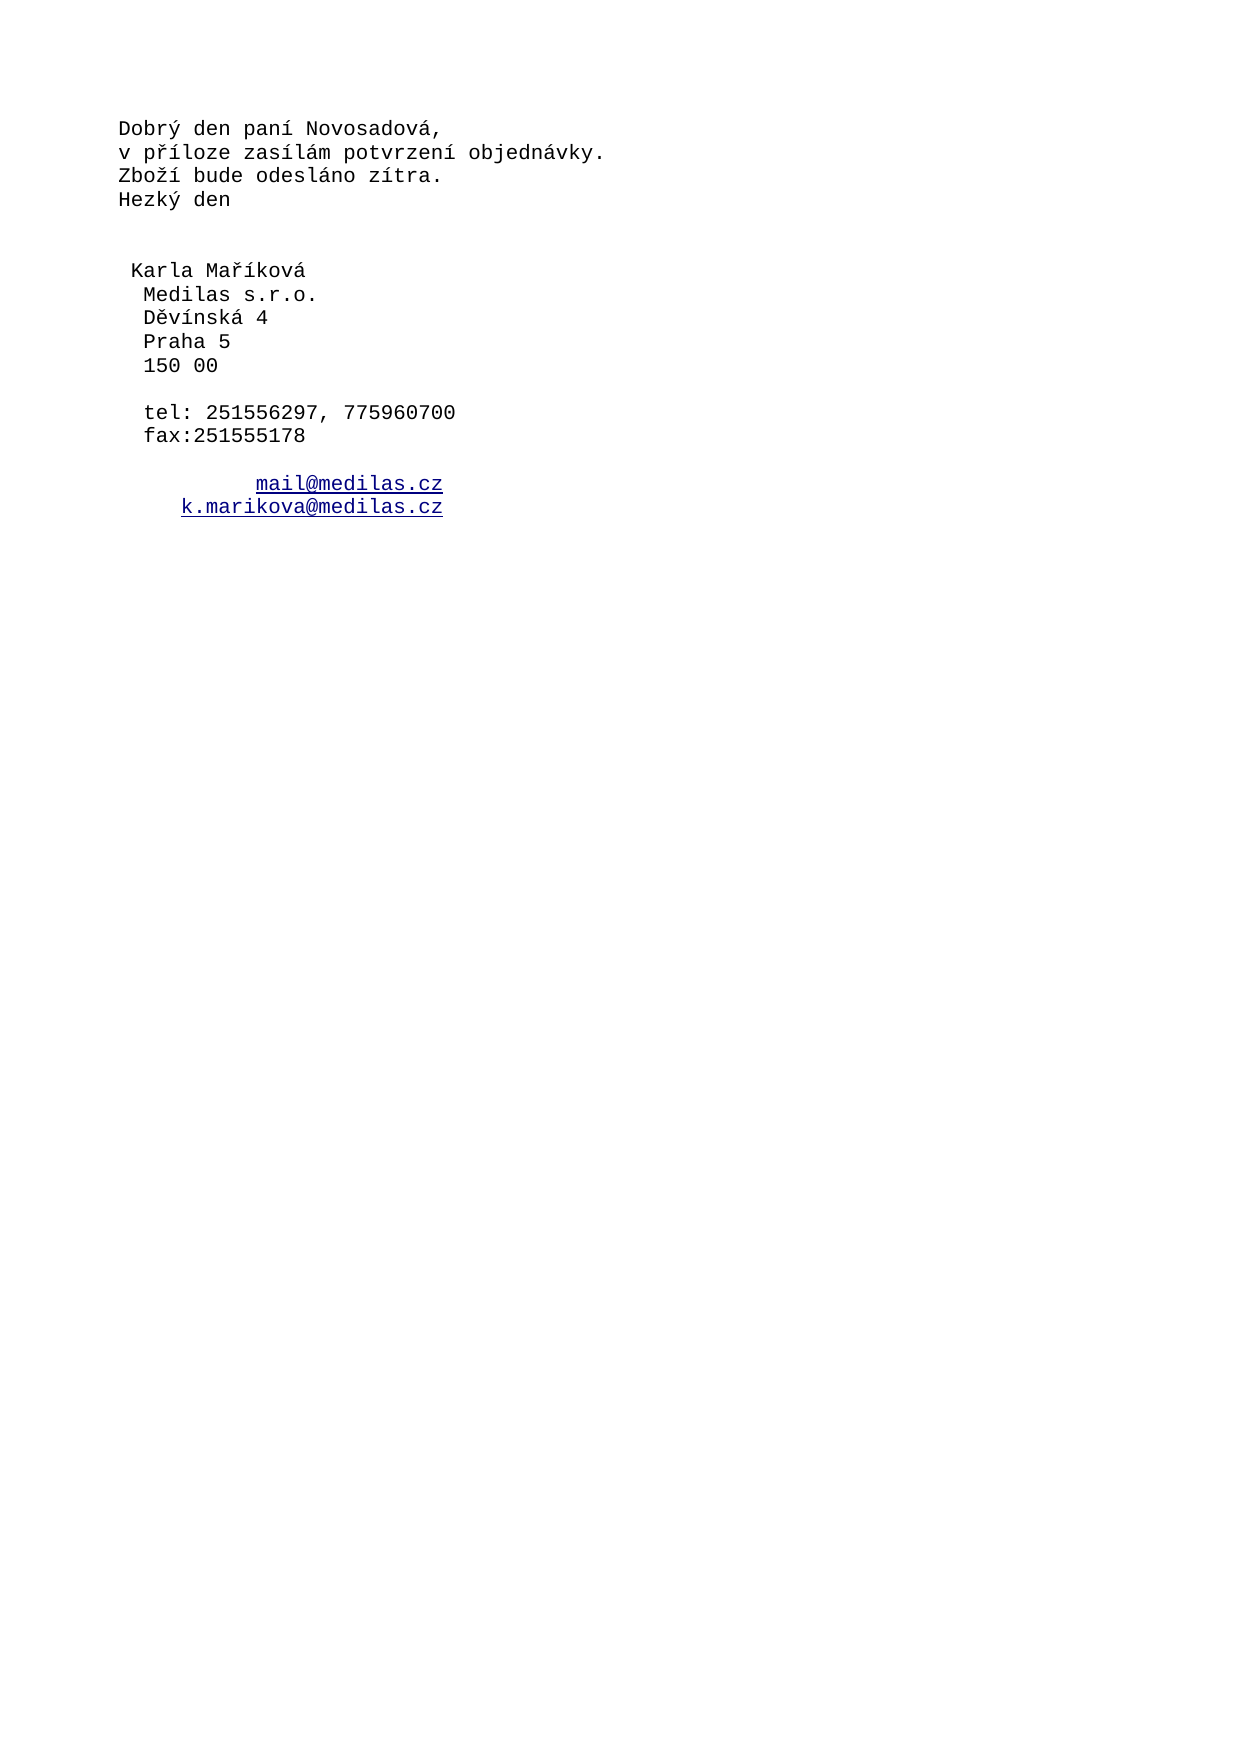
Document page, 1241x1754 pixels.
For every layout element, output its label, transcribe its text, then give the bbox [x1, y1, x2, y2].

text fax:251555178 [118, 426, 1122, 449]
text Karla Maříková [118, 260, 1122, 284]
text Děvínská 4 [118, 307, 1122, 331]
text v příloze zasílám potvrzení objednávky. [118, 142, 1122, 165]
text Hezký den [118, 189, 1122, 213]
text Zboží bude odesláno zítra. [118, 165, 1122, 189]
text mail@medilas.cz [118, 473, 1122, 496]
text Praha 5 [118, 331, 1122, 354]
text k.marikova@medilas.cz [118, 496, 1122, 520]
text tel: 251556297, 775960700 [118, 402, 1122, 426]
text Medilas s.r.o. [118, 284, 1122, 307]
text 150 00 [118, 354, 1122, 378]
text Dobrý den paní Novosadová, [118, 118, 1122, 142]
